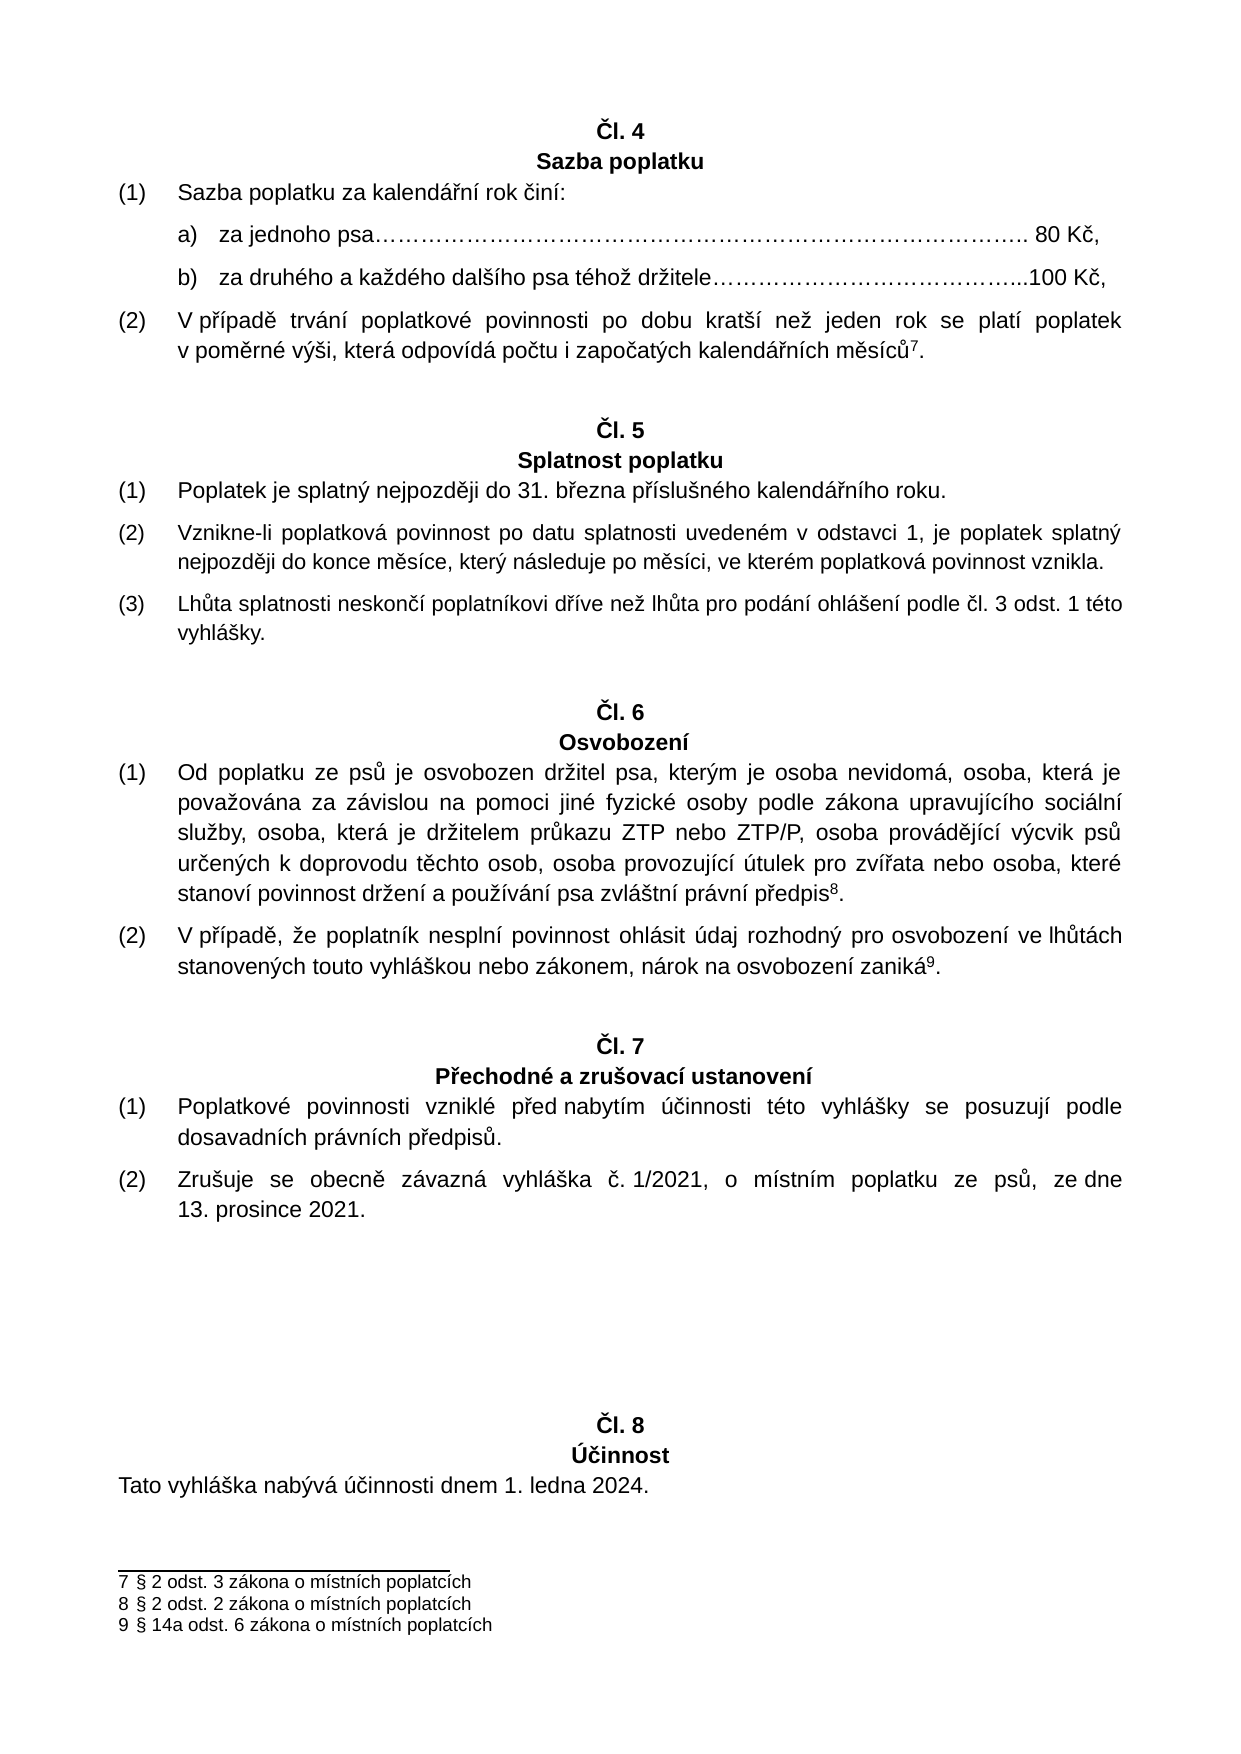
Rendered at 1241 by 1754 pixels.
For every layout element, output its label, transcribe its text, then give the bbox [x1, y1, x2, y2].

subtitle Čl. 5 Splatnost poplatku [118, 417, 1122, 474]
list Vznikne-li poplatková povinnost po datu splatnosti uvedeném v odstavci 1, je poplatek splatný nejpozději do konce měsíce, který následuje po měsíci, ve kterém poplatková povinnost vznikla. [118, 520, 1122, 574]
list za jednoho psa………………………………………………………………………….. 80 Kč, [177, 221, 1122, 248]
text Tato vyhláška nabývá účinnosti dnem 1. ledna 2024. [118, 1472, 1122, 1499]
subtitle Čl. 4 Sazba poplatku [118, 118, 1122, 175]
list § 2 odst. 2 zákona o místních poplatcích [118, 1592, 1122, 1614]
list V případě trvání poplatkové povinnosti po dobu kratší než jeden rok se platí poplatek v poměrné výši, která odpovídá počtu i započatých kalendářních měsíců. [118, 307, 1122, 363]
list § 2 odst. 3 zákona o místních poplatcích [118, 1571, 1122, 1592]
subtitle Čl. 6 Osvobození [118, 698, 1122, 755]
list § 14a odst. 6 zákona o místních poplatcích [118, 1614, 1122, 1635]
list Lhůta splatnosti neskončí poplatníkovi dříve než lhůta pro podání ohlášení podle čl. 3 odst. 1 této vyhlášky. [118, 591, 1122, 645]
list za druhého a každého dalšího psa téhož držitele…………………………………...100 Kč, [177, 264, 1122, 290]
subtitle Čl. 8 Účinnost [118, 1412, 1122, 1469]
subtitle Čl. 7 Přechodné a zrušovací ustanovení [118, 1033, 1122, 1089]
list V případě, že poplatník nesplní povinnost ohlásit údaj rozhodný pro osvobození ve lhůtách stanovených touto vyhláškou nebo zákonem, nárok na osvobození zaniká. [118, 922, 1122, 979]
list Poplatkové povinnosti vzniklé před nabytím účinnosti této vyhlášky se posuzují podle dosavadních právních předpisů. [118, 1093, 1122, 1150]
list Sazba poplatku za kalendářní rok činí: [118, 178, 1122, 205]
list Poplatek je splatný nejpozději do 31. března příslušného kalendářního roku. [118, 477, 1122, 504]
list Zrušuje se obecně závazná vyhláška č. 1/2021, o místním poplatku ze psů, ze dne 13. prosince 2021. [118, 1166, 1122, 1223]
list Od poplatku ze psů je osvobozen držitel psa, kterým je osoba nevidomá, osoba, která je považována za závislou na pomoci jiné fyzické osoby podle zákona upravujícího sociální služby, osoba, která je držitelem průkazu ZTP nebo ZTP/P, osoba provádějící výcvik psů určených k doprovodu těchto osob, osoba provozující útulek pro zvířata nebo osoba, které stanoví povinnost držení a používání psa zvláštní právní předpis. [118, 759, 1122, 906]
